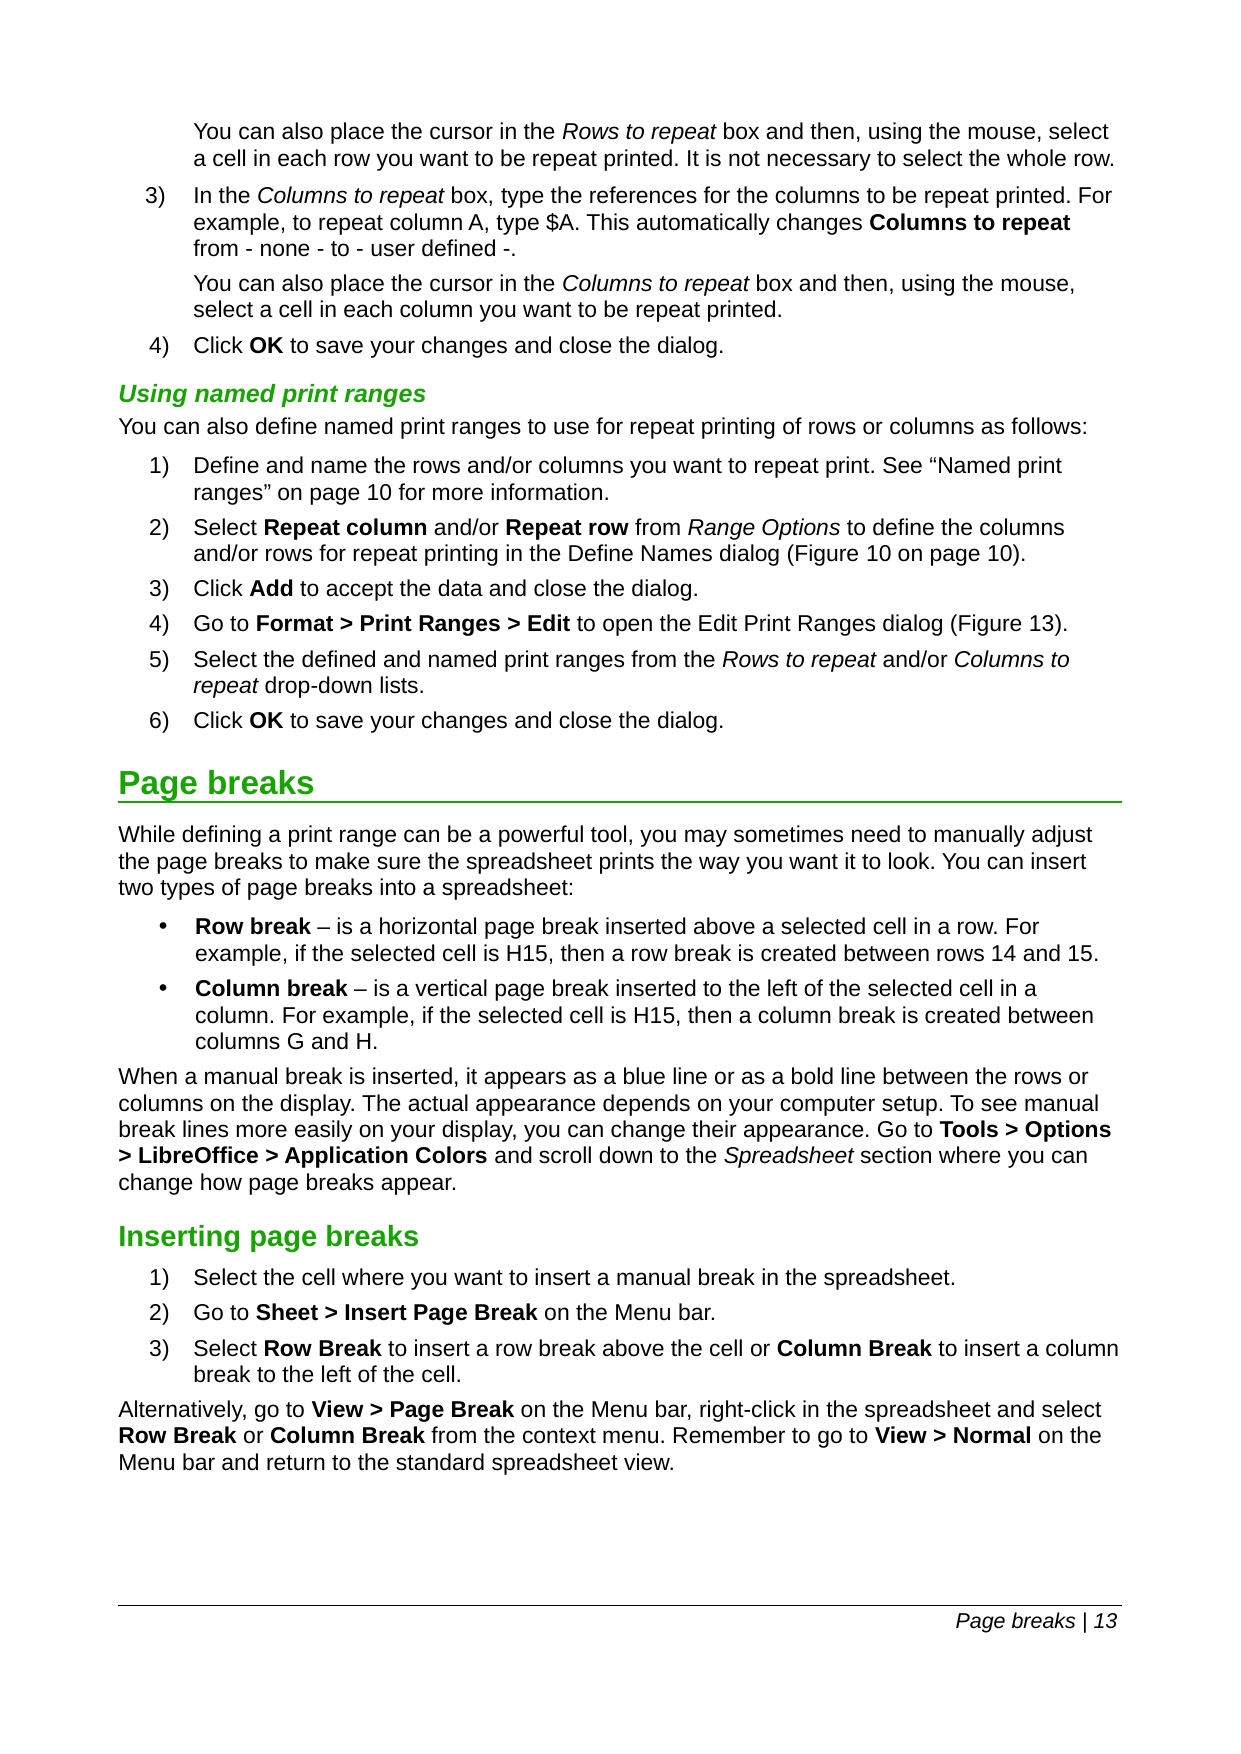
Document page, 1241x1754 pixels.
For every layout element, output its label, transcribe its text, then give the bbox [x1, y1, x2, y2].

list You can also place the cursor in the Rows to repeat box and then, using the mouse, select a cell in each row you want to be repeat printed. It is not necessary to select the whole row. [169, 118, 1122, 171]
subtitle Using named print ranges [118, 378, 1122, 407]
text Alternatively, go to View > Page Break on the Menu bar, right-click in the spreadsheet and select Row Break or Column Break from the context menu. Remember to go to View > Normal on the Menu bar and return to the standard spreadsheet view. [118, 1396, 1122, 1475]
list Click OK to save your changes and close the dialog. [169, 332, 1122, 358]
list Select the cell where you want to insert a manual break in the spreadsheet. [169, 1264, 1122, 1290]
list Column break – is a vertical page break inserted to the left of the selected cell in a column. For example, if the selected cell is H15, then a column break is created between columns G and H. [156, 975, 1122, 1054]
list In the Columns to repeat box, type the references for the columns to be repeat printed. For example, to repeat column A, type $A. This automatically changes Columns to repeat from - none - to - user defined -. [165, 180, 1122, 261]
list Select Row Break to insert a row break above the cell or Column Break to insert a column break to the left of the cell. [169, 1334, 1122, 1387]
list Click Add to accept the data and close the dialog. [169, 575, 1122, 602]
subtitle Inserting page breaks [118, 1219, 1122, 1252]
list Go to Sheet > Insert Page Break on the Menu bar. [169, 1299, 1122, 1326]
text While defining a print range can be a powerful tool, you may sometimes need to manually adjust the page breaks to make sure the spreadsheet prints the way you want it to look. You can insert two types of page breaks into a spreadsheet: [118, 821, 1122, 900]
list Row break – is a horizontal page break inserted above a selected cell in a row. For example, if the selected cell is H15, then a row break is created between rows 14 and 15. [156, 913, 1122, 966]
list Define and name the rows and/or columns you want to repeat print. See “Named print ranges” on page 10 for more information. [169, 452, 1122, 505]
subtitle Page breaks [118, 763, 1122, 801]
text When a manual break is inserted, it appears as a blue line or as a bold line between the rows or columns on the display. The actual appearance depends on your computer setup. To see manual break lines more easily on your display, you can change their appearance. Go to Tools > Options > LibreOffice > Application Colors and scroll down to the Spreadsheet section where you can change how page breaks appear. [118, 1063, 1122, 1195]
list Click OK to save your changes and close the dialog. [169, 707, 1122, 733]
text You can also define named print ranges to use for repeat printing of rows or columns as follows: [118, 413, 1122, 439]
list Select Repeat column and/or Repeat row from Range Options to define the columns and/or rows for repeat printing in the Define Names dialog (Figure 10 on page 10). [169, 514, 1122, 566]
list Select the defined and named print ranges from the Rows to repeat and/or Columns to repeat drop-down lists. [169, 646, 1122, 698]
list Go to Format > Print Ranges > Edit to open the Edit Print Ranges dialog (Figure 13). [169, 610, 1122, 637]
list You can also place the cursor in the Columns to repeat box and then, using the mouse, select a cell in each column you want to be repeat printed. [169, 270, 1122, 323]
